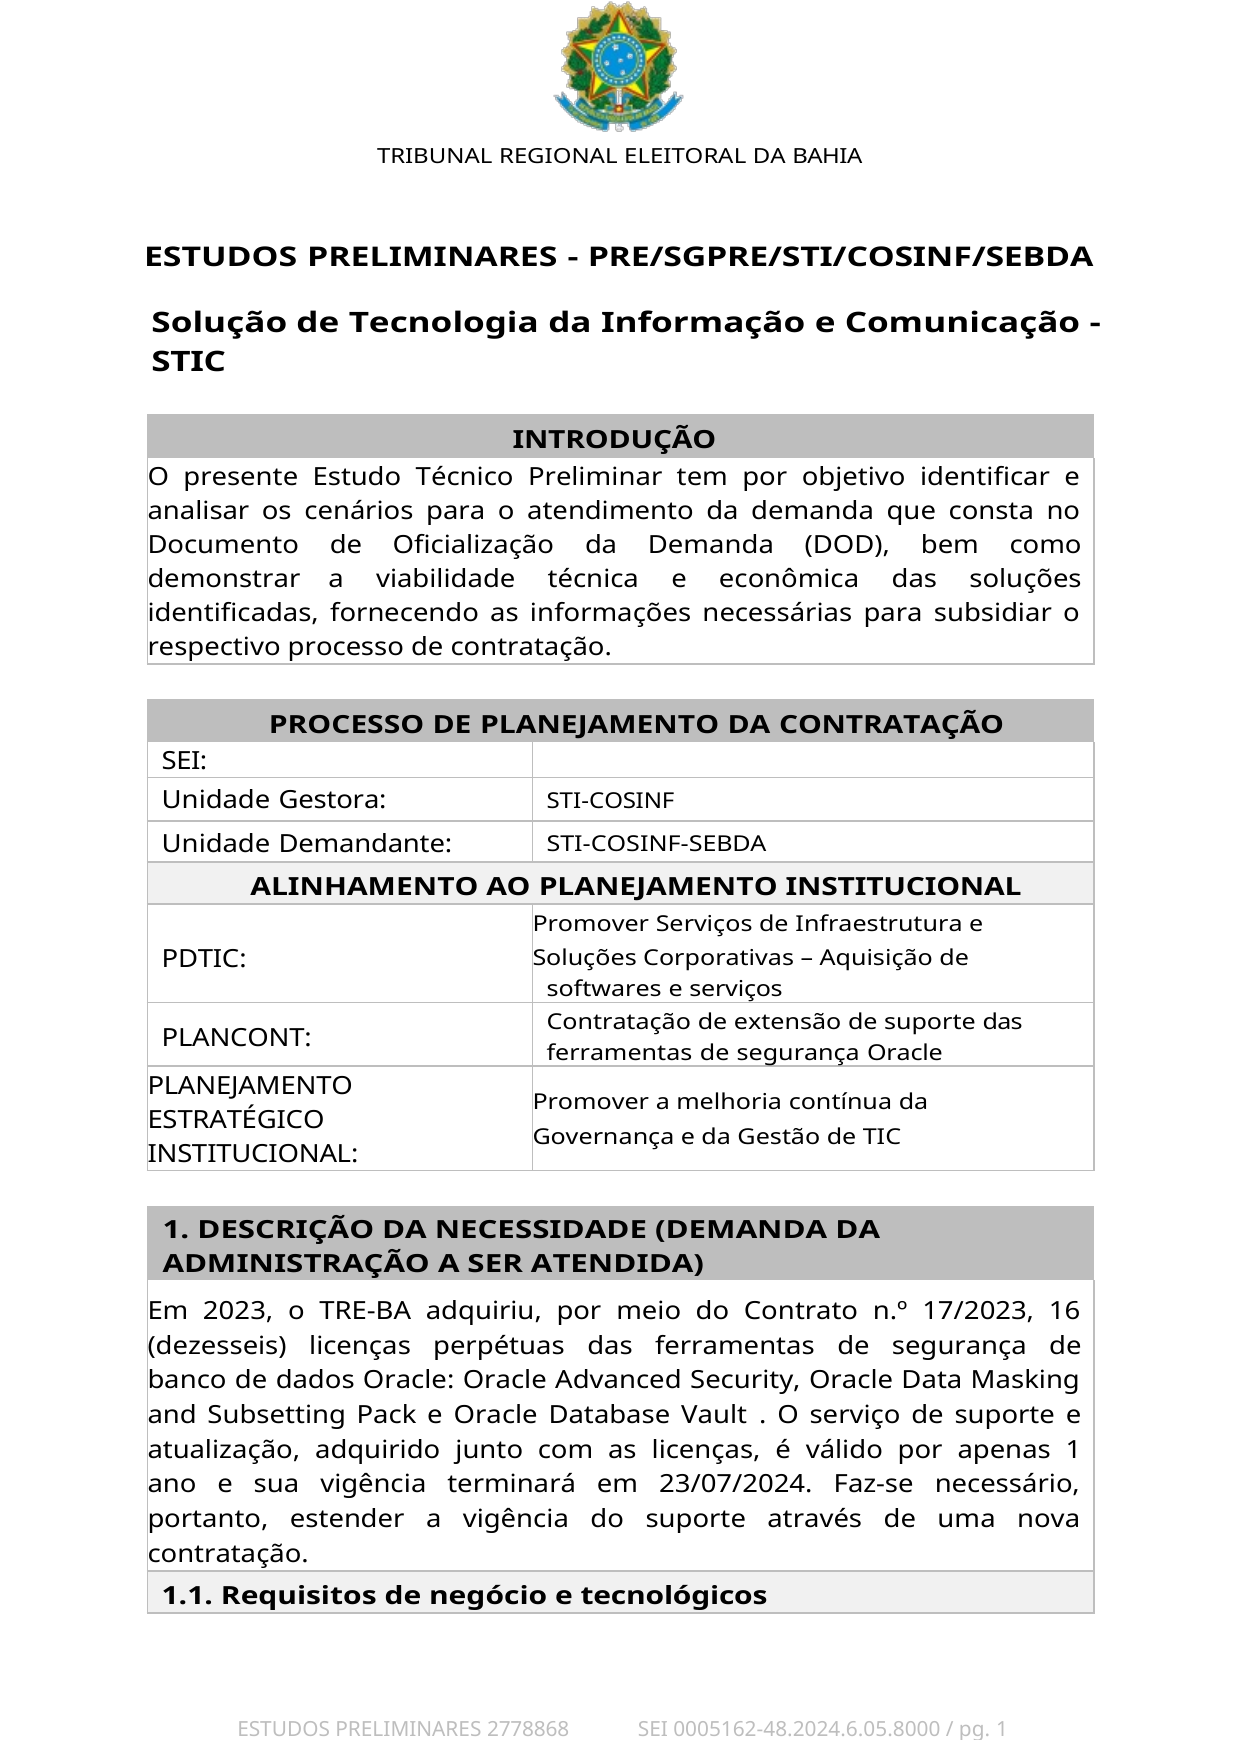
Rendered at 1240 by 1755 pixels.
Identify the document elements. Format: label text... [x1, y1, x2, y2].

table_cell 1.1. Requisitos de negócio e tecnológicos [148, 1572, 1093, 1612]
table_header INTRODUÇÃO [147, 414, 1094, 458]
table_cell [533, 742, 1093, 777]
table_cell STI-COSINF-SEBDA [533, 822, 1093, 861]
table_cell Unidade Gestora: [148, 778, 532, 820]
table_cell PDTIC: [148, 905, 532, 1002]
table_cell SEI: [148, 742, 532, 777]
table_cell O presente Estudo Técnico Preliminar tem por objetivo identificar e analisar os cenários para o atendimento da demanda que consta no Documento de Oficialização da Demanda (DOD), bem como demonstrar a viabilidade técnica e econômica das soluções identificadas, fornecendo as informações necessárias para subsidiar o respectivo processo de contratação. [148, 458, 1093, 663]
table_cell Promover a melhoria contínua da Governança e da Gestão de TIC [533, 1067, 1093, 1170]
table_cell ALINHAMENTO AO PLANEJAMENTO INSTITUCIONAL [148, 863, 1093, 903]
table_cell Em 2023, o TRE-BA adquiriu, por meio do Contrato n.º 17/2023, 16 (dezesseis) licenças perpétuas das ferramentas de segurança de banco de dados Oracle: Oracle Advanced Security, Oracle Data Masking and Subsetting Pack e Oracle Database Vault . O serviço de suporte e atualização, adquirido junto com as licenças, é válido por apenas 1 ano e sua vigência terminará em 23/07/2024. Faz-se necessário, portanto, estender a vigência do suporte através de uma nova contratação. [148, 1280, 1093, 1570]
table_cell PLANCONT: [148, 1003, 532, 1065]
table_cell Promover Serviços de Infraestrutura e Soluções Corporativas – Aquisição de softwares e serviços [533, 905, 1093, 1002]
table_cell Unidade Demandante: [148, 822, 532, 861]
text TRIBUNAL REGIONAL ELEITORAL DA BAHIA [63, 141, 1177, 170]
text Solução de Tecnologia da Informação e Comunicação - STIC [151, 303, 1179, 379]
text ESTUDOS PRELIMINARES - PRE/SGPRE/STI/COSINF/SEBDA [62, 237, 1176, 274]
table_cell PLANEJAMENTO ESTRATÉGICO INSTITUCIONAL: [148, 1067, 532, 1170]
table_cell STI-COSINF [533, 778, 1093, 820]
table_header PROCESSO DE PLANEJAMENTO DA CONTRATAÇÃO [147, 699, 1094, 742]
table_header 1. DESCRIÇÃO DA NECESSIDADE (DEMANDA DA ADMINISTRAÇÃO A SER ATENDIDA) [147, 1206, 1094, 1280]
table_cell Contratação de extensão de suporte das ferramentas de segurança Oracle [533, 1003, 1093, 1065]
